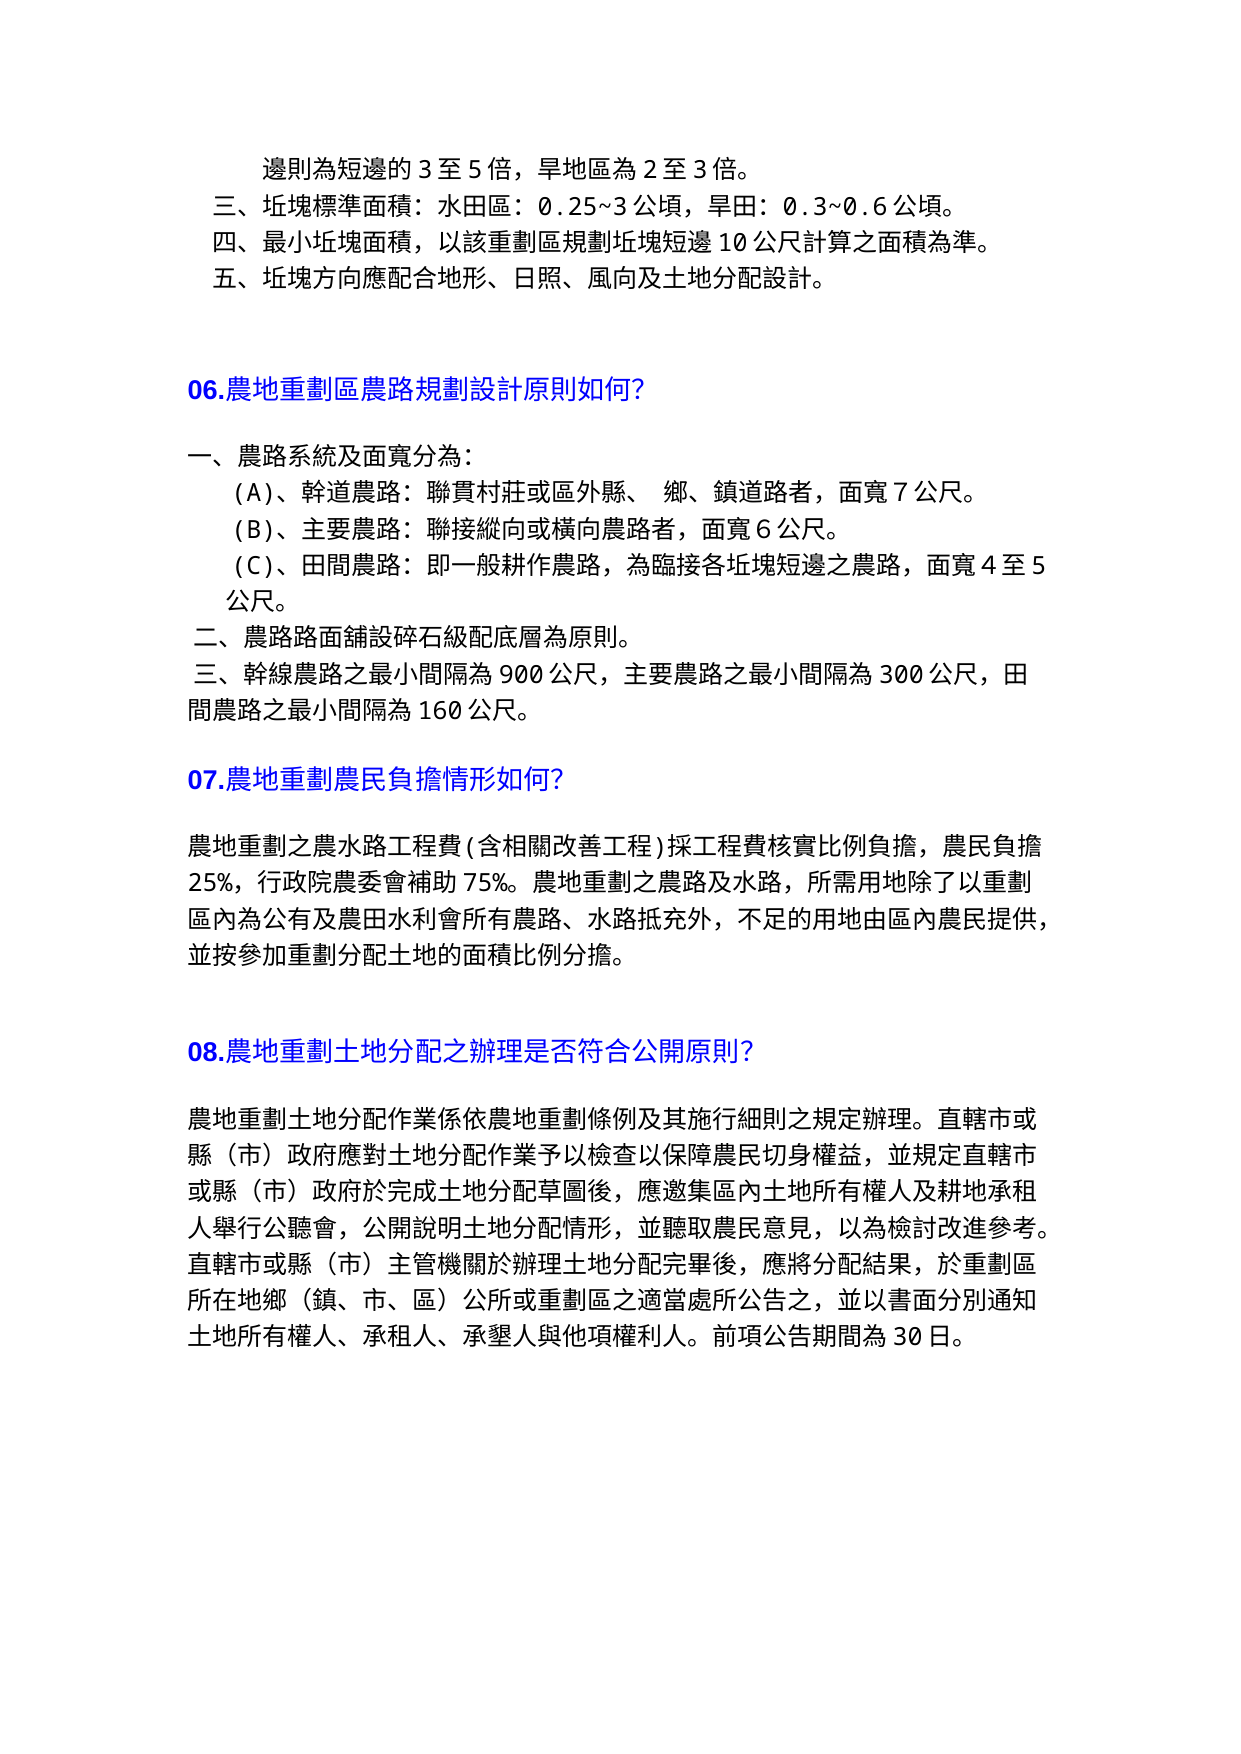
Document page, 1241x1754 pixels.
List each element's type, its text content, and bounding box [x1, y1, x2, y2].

text 四、最小坵塊面積，以該重劃區規劃坵塊短邊10公尺計算之面積為準。 [206, 222, 1053, 259]
text 三、坵塊標準面積：水田區：0.25~3公頃，旱田：0.3~0.6公頃。 [206, 186, 1053, 222]
text 五、坵塊方向應配合地形、日照、風向及土地分配設計。 [206, 259, 1053, 295]
text 06.農地重劃區農路規劃設計原則如何？ [187, 366, 1053, 379]
text 邊則為短邊的3至5倍，旱地區為2至3倍。 [206, 150, 1053, 186]
